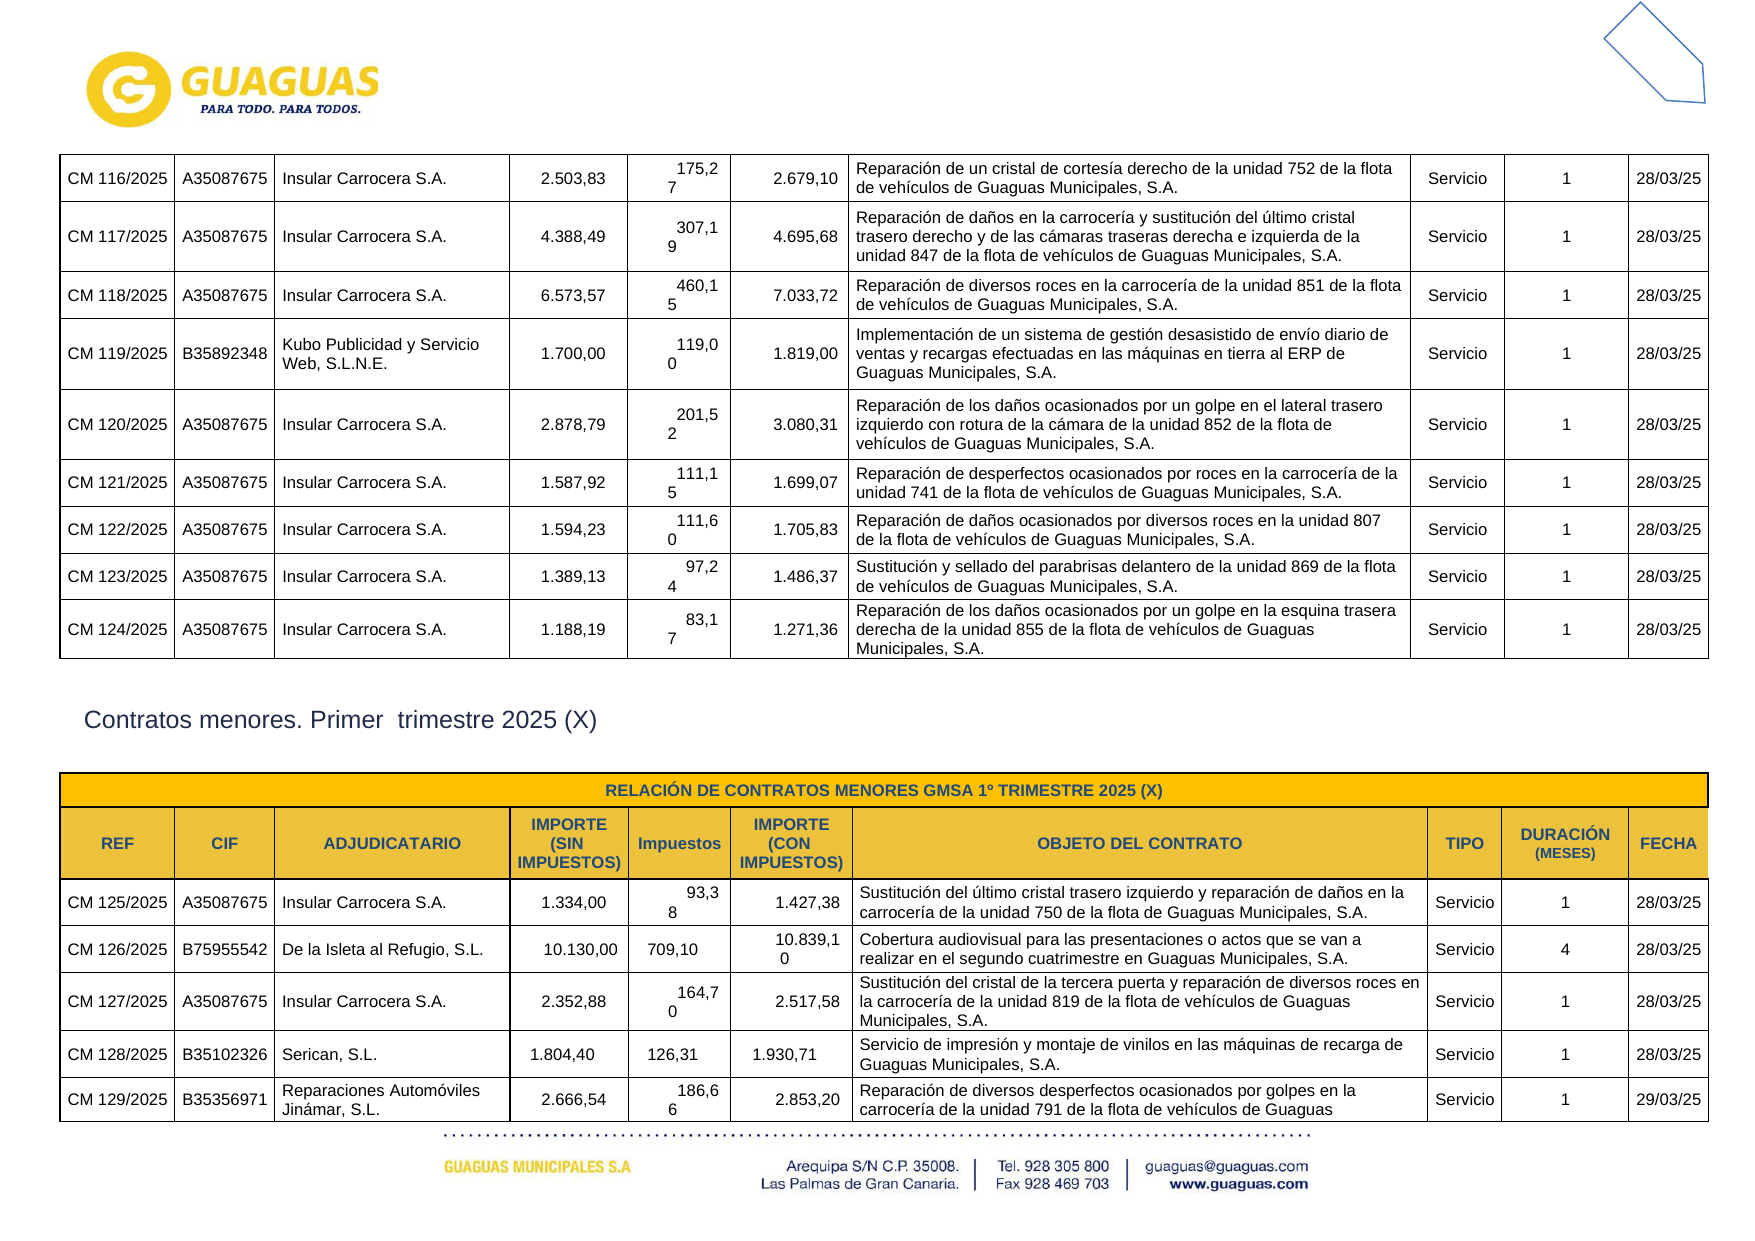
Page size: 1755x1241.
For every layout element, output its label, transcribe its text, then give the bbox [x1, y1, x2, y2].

table_cell Reparación de diversos desperfectos ocasionados por golpes en la carrocería de la unidad 791 de la flota de vehículos de Guaguas [853, 1078, 1427, 1121]
table_cell 1 [1505, 202, 1628, 271]
table_cell 1.700,00 [510, 319, 627, 388]
table_cell 4.388,49 [510, 202, 627, 271]
table_cell 1 [1505, 272, 1628, 318]
table_cell 28/03/25 [1629, 390, 1708, 459]
table_cell De la Isleta al Refugio, S.L. [275, 926, 509, 972]
table_cell Cobertura audiovisual para las presentaciones o actos que se van a realizar en el segundo cuatrimestre en Guaguas Municipales, S.A. [853, 926, 1427, 972]
table_cell B75955542 [175, 926, 274, 972]
table_cell Servicio [1411, 319, 1504, 388]
table_cell 1.427,38 [731, 880, 852, 925]
table_cell TIPO [1428, 808, 1501, 878]
table_cell CM 123/2025 [61, 554, 174, 599]
table_cell A35087675 [175, 460, 274, 506]
table_cell 2.679,10 [731, 155, 848, 201]
table_cell ADJUDICATARIO [275, 808, 509, 878]
table_cell 10.839,10 [731, 926, 852, 972]
table_cell Serican, S.L. [275, 1031, 509, 1077]
table_cell Servicio [1411, 390, 1504, 459]
table_cell 3.080,31 [731, 390, 848, 459]
table_cell Insular Carrocera S.A. [275, 272, 509, 318]
table_cell Servicio [1411, 600, 1504, 658]
table_cell CM 125/2025 [61, 880, 174, 925]
table_cell 1.486,37 [731, 554, 848, 599]
table_cell 1.587,92 [510, 460, 627, 506]
table_cell 28/03/25 [1629, 155, 1708, 201]
table_cell 7.033,72 [731, 272, 848, 318]
table_cell Servicio de impresión y montaje de vinilos en las máquinas de recarga de Guaguas Municipales, S.A. [853, 1031, 1427, 1077]
table_cell Reparación de los daños ocasionados por un golpe en la esquina trasera derecha de la unidad 855 de la flota de vehículos de Guaguas Municipales, S.A. [849, 600, 1410, 658]
table_cell CM 116/2025 [61, 155, 174, 201]
table_cell FECHA [1629, 808, 1708, 878]
table_cell CM 119/2025 [61, 319, 174, 388]
table_cell 2.352,88 [511, 973, 628, 1030]
table_cell Insular Carrocera S.A. [275, 155, 509, 201]
table_cell 175,27 [628, 155, 730, 201]
table_cell 28/03/25 [1629, 554, 1708, 599]
table_cell DURACIÓN (MESES) [1502, 808, 1628, 878]
table_cell 1.804,40 [511, 1031, 628, 1077]
table_cell 1.188,19 [510, 600, 627, 658]
table_cell Implementación de un sistema de gestión desasistido de envío diario de ventas y recargas efectuadas en las máquinas en tierra al ERP de Guaguas Municipales, S.A. [849, 319, 1410, 388]
table_cell CM 127/2025 [61, 973, 174, 1030]
table_cell 2.666,54 [511, 1078, 628, 1121]
table_cell 28/03/25 [1629, 272, 1708, 318]
table_cell CM 121/2025 [61, 460, 174, 506]
table_cell 28/03/25 [1629, 1031, 1708, 1077]
table_cell 1.271,36 [731, 600, 848, 658]
table_cell A35087675 [175, 272, 274, 318]
table_cell Insular Carrocera S.A. [275, 507, 509, 552]
table_cell 709,10 [629, 926, 730, 972]
table_cell Servicio [1428, 1031, 1501, 1077]
table_cell 1.705,83 [731, 507, 848, 552]
table_cell OBJETO DEL CONTRATO [853, 808, 1427, 878]
table_cell Servicio [1411, 507, 1504, 552]
table_cell 28/03/25 [1629, 600, 1708, 658]
table_cell 1 [1505, 554, 1628, 599]
table_cell B35102326 [175, 1031, 274, 1077]
table_cell 6.573,57 [510, 272, 627, 318]
table_cell 111,15 [628, 460, 730, 506]
table_cell CM 120/2025 [61, 390, 174, 459]
table_cell 10.130,00 [511, 926, 628, 972]
table_cell A35087675 [175, 600, 274, 658]
table_cell Insular Carrocera S.A. [275, 973, 509, 1030]
table_cell 1 [1505, 507, 1628, 552]
table_cell 2.853,20 [731, 1078, 852, 1121]
table_cell 1 [1505, 390, 1628, 459]
table_cell 186,66 [629, 1078, 730, 1121]
table_cell 307,19 [628, 202, 730, 271]
table_cell 1.699,07 [731, 460, 848, 506]
table_cell A35087675 [175, 155, 274, 201]
table_cell A35087675 [175, 973, 274, 1030]
table_cell 97,24 [628, 554, 730, 599]
table_cell B35356971 [175, 1078, 274, 1121]
table_cell 1 [1502, 973, 1628, 1030]
table_cell 29/03/25 [1629, 1078, 1708, 1121]
table_cell 28/03/25 [1629, 926, 1708, 972]
table_cell Sustitución y sellado del parabrisas delantero de la unidad 869 de la flota de vehículos de Guaguas Municipales, S.A. [849, 554, 1410, 599]
table_cell Impuestos [629, 808, 730, 878]
table_cell Sustitución del último cristal trasero izquierdo y reparación de daños en la carrocería de la unidad 750 de la flota de Guaguas Municipales, S.A. [853, 880, 1427, 925]
table_cell 119,00 [628, 319, 730, 388]
table_cell A35087675 [175, 390, 274, 459]
table_cell Insular Carrocera S.A. [275, 554, 509, 599]
table_cell 28/03/25 [1629, 202, 1708, 271]
table_cell 1 [1505, 155, 1628, 201]
table_cell 28/03/25 [1629, 460, 1708, 506]
table_cell 1 [1502, 1078, 1628, 1121]
table_cell 28/03/25 [1629, 973, 1708, 1030]
table_cell A35087675 [175, 202, 274, 271]
table_cell 1.594,23 [510, 507, 627, 552]
table_cell Insular Carrocera S.A. [275, 390, 509, 459]
table_cell CM 118/2025 [61, 272, 174, 318]
table_cell Servicio [1411, 272, 1504, 318]
table_cell Servicio [1411, 202, 1504, 271]
table_cell Servicio [1411, 460, 1504, 506]
table_cell 164,70 [629, 973, 730, 1030]
table_cell CIF [175, 808, 274, 878]
table_cell Reparaciones Automóviles Jinámar, S.L. [275, 1078, 509, 1121]
table_cell 2.517,58 [731, 973, 852, 1030]
table_cell 2.878,79 [510, 390, 627, 459]
table_cell A35087675 [175, 554, 274, 599]
table_cell Servicio [1428, 880, 1501, 925]
table_cell Servicio [1411, 554, 1504, 599]
table_cell Reparación de los daños ocasionados por un golpe en el lateral trasero izquierdo con rotura de la cámara de la unidad 852 de la flota de vehículos de Guaguas Municipales, S.A. [849, 390, 1410, 459]
table_cell Insular Carrocera S.A. [275, 202, 509, 271]
table_cell 93,38 [629, 880, 730, 925]
table_cell REF [61, 808, 174, 878]
table_cell 1 [1505, 319, 1628, 388]
text Contratos menores. Primer trimestre 2025 (X) [84, 705, 1694, 734]
table_cell 1.334,00 [511, 880, 628, 925]
table_cell IMPORTE (SIN IMPUESTOS) [511, 808, 628, 878]
table_cell 460,15 [628, 272, 730, 318]
table_cell Insular Carrocera S.A. [275, 880, 509, 925]
table_cell 28/03/25 [1629, 880, 1708, 925]
table_cell Reparación de daños ocasionados por diversos roces en la unidad 807 de la flota de vehículos de Guaguas Municipales, S.A. [849, 507, 1410, 552]
table_cell Servicio [1428, 973, 1501, 1030]
table_cell 1 [1502, 1031, 1628, 1077]
table_cell 1 [1505, 600, 1628, 658]
table_cell Reparación de diversos roces en la carrocería de la unidad 851 de la flota de vehículos de Guaguas Municipales, S.A. [849, 272, 1410, 318]
table_cell Servicio [1428, 1078, 1501, 1121]
table_cell IMPORTE (CON IMPUESTOS) [731, 808, 852, 878]
table_cell Kubo Publicidad y Servicio Web, S.L.N.E. [275, 319, 509, 388]
table_cell B35892348 [175, 319, 274, 388]
table_cell Sustitución del cristal de la tercera puerta y reparación de diversos roces en la carrocería de la unidad 819 de la flota de vehículos de Guaguas Municipales, S.A. [853, 973, 1427, 1030]
table_cell 28/03/25 [1629, 319, 1708, 388]
table_cell 1 [1502, 880, 1628, 925]
table_cell 201,52 [628, 390, 730, 459]
table_cell Reparación de daños en la carrocería y sustitución del último cristal trasero derecho y de las cámaras traseras derecha e izquierda de la unidad 847 de la flota de vehículos de Guaguas Municipales, S.A. [849, 202, 1410, 271]
table_cell CM 126/2025 [61, 926, 174, 972]
table_cell CM 117/2025 [61, 202, 174, 271]
table_cell 1 [1505, 460, 1628, 506]
table_cell Servicio [1411, 155, 1504, 201]
table_cell CM 129/2025 [61, 1078, 174, 1121]
table_cell Insular Carrocera S.A. [275, 600, 509, 658]
table_cell CM 128/2025 [61, 1031, 174, 1077]
table_cell 83,17 [628, 600, 730, 658]
table_cell Insular Carrocera S.A. [275, 460, 509, 506]
table_cell 126,31 [629, 1031, 730, 1077]
table_cell CM 122/2025 [61, 507, 174, 552]
table_cell CM 124/2025 [61, 600, 174, 658]
table_cell Servicio [1428, 926, 1501, 972]
table_cell 1.389,13 [510, 554, 627, 599]
table_cell 2.503,83 [510, 155, 627, 201]
table_cell A35087675 [175, 507, 274, 552]
table_cell Reparación de desperfectos ocasionados por roces en la carrocería de la unidad 741 de la flota de vehículos de Guaguas Municipales, S.A. [849, 460, 1410, 506]
table_cell 4.695,68 [731, 202, 848, 271]
table_cell 28/03/25 [1629, 507, 1708, 552]
table_cell 111,60 [628, 507, 730, 552]
table_cell 4 [1502, 926, 1628, 972]
table_cell A35087675 [175, 880, 274, 925]
table_cell 1.819,00 [731, 319, 848, 388]
table_cell 1.930,71 [731, 1031, 852, 1077]
table_cell Reparación de un cristal de cortesía derecho de la unidad 752 de la flota de vehículos de Guaguas Municipales, S.A. [849, 155, 1410, 201]
table_header RELACIÓN DE CONTRATOS MENORES GMSA 1º TRIMESTRE 2025 (X) [61, 774, 1707, 806]
